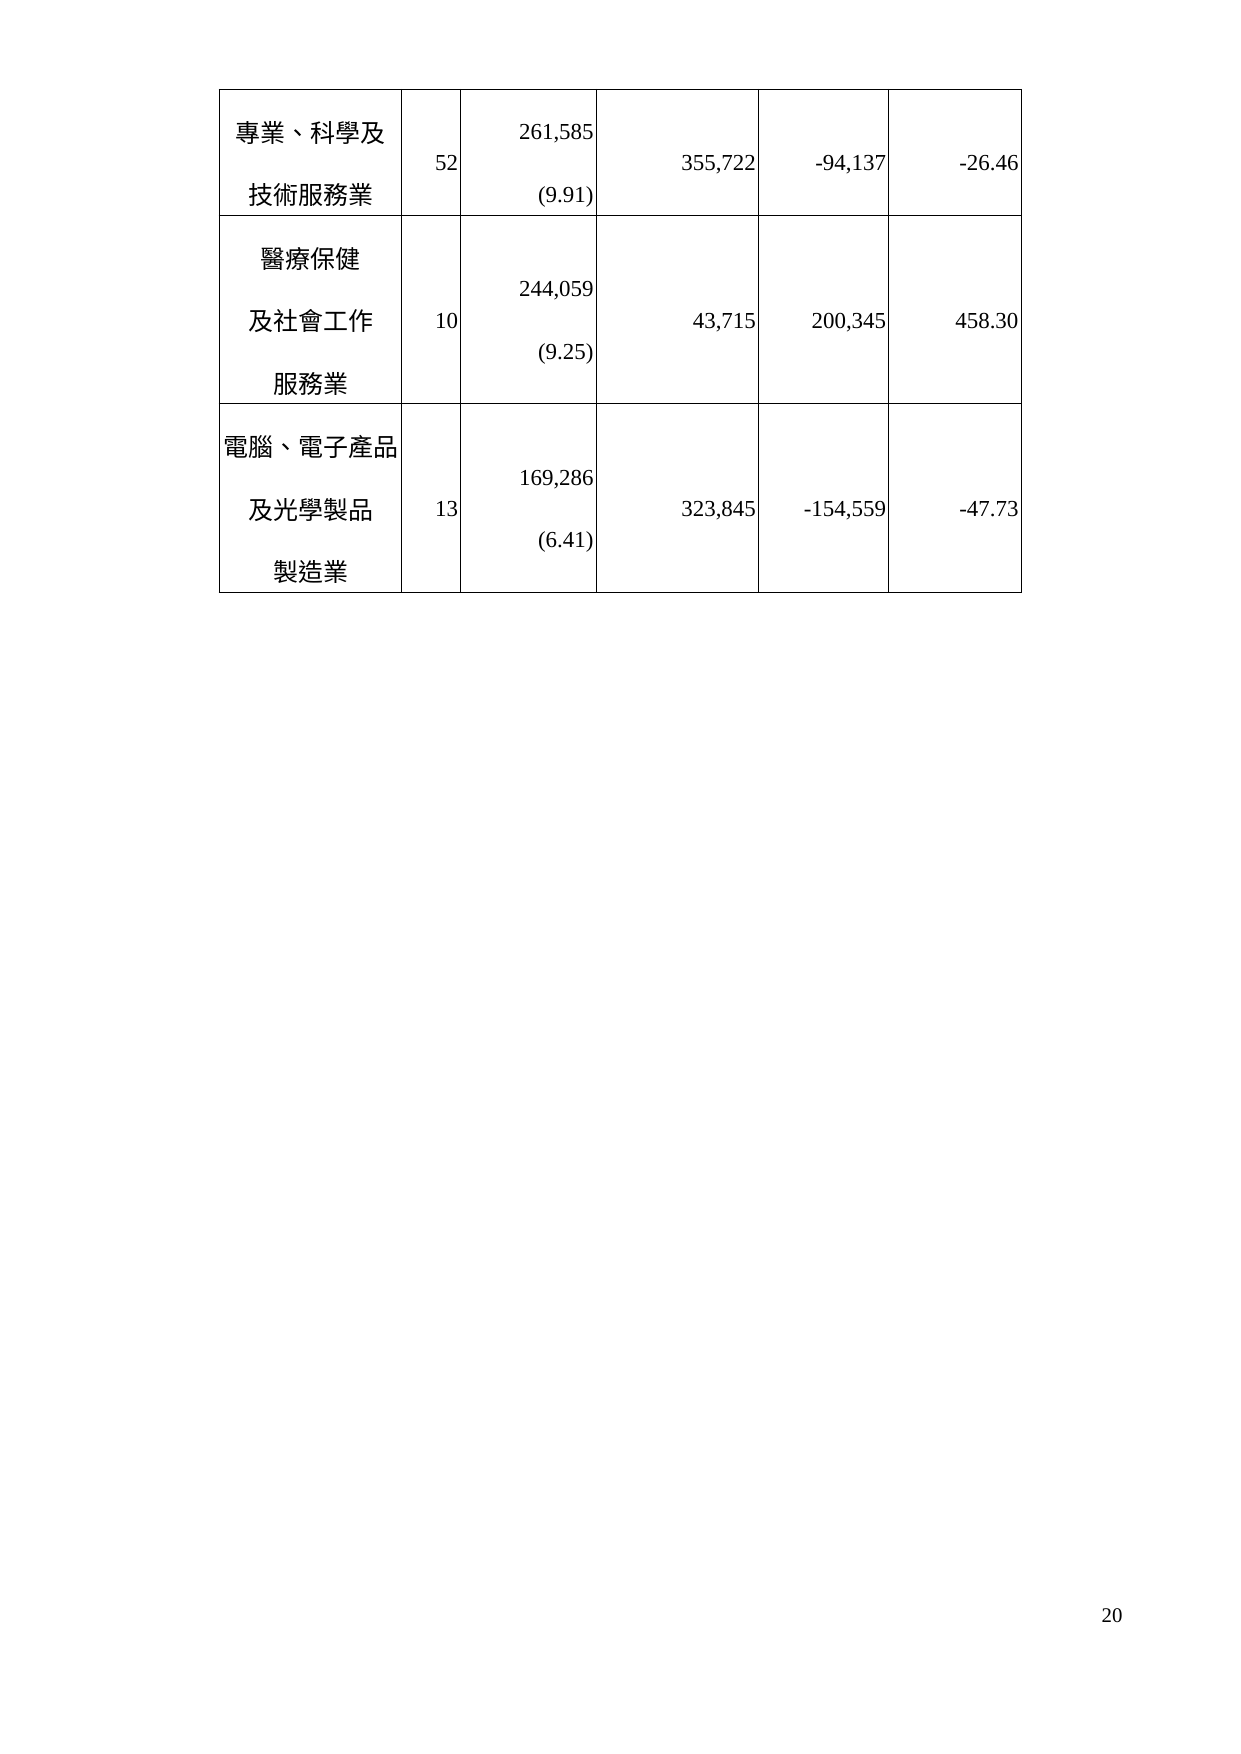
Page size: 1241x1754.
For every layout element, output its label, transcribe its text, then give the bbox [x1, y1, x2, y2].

table_cell -94,137 [759, 90, 888, 215]
table_cell -47.73 [889, 404, 1021, 592]
table_cell 244,059 (9.25) [461, 216, 596, 403]
table_cell 電腦、電子產品及光學製品 製造業 [220, 404, 401, 592]
table_cell 200,345 [759, 216, 888, 403]
table_cell 458.30 [889, 216, 1021, 403]
table_cell 261,585 (9.91) [461, 90, 596, 215]
table_cell 專業、科學及 技術服務業 [220, 90, 401, 215]
table_cell 10 [402, 216, 460, 403]
table_cell -26.46 [889, 90, 1021, 215]
table_cell 169,286 (6.41) [461, 404, 596, 592]
table_cell 355,722 [597, 90, 758, 215]
table_cell 43,715 [597, 216, 758, 403]
table_cell 13 [402, 404, 460, 592]
table_cell 52 [402, 90, 460, 215]
table_cell 323,845 [597, 404, 758, 592]
table_cell -154,559 [759, 404, 888, 592]
table_cell 醫療保健 及社會工作 服務業 [220, 216, 401, 403]
